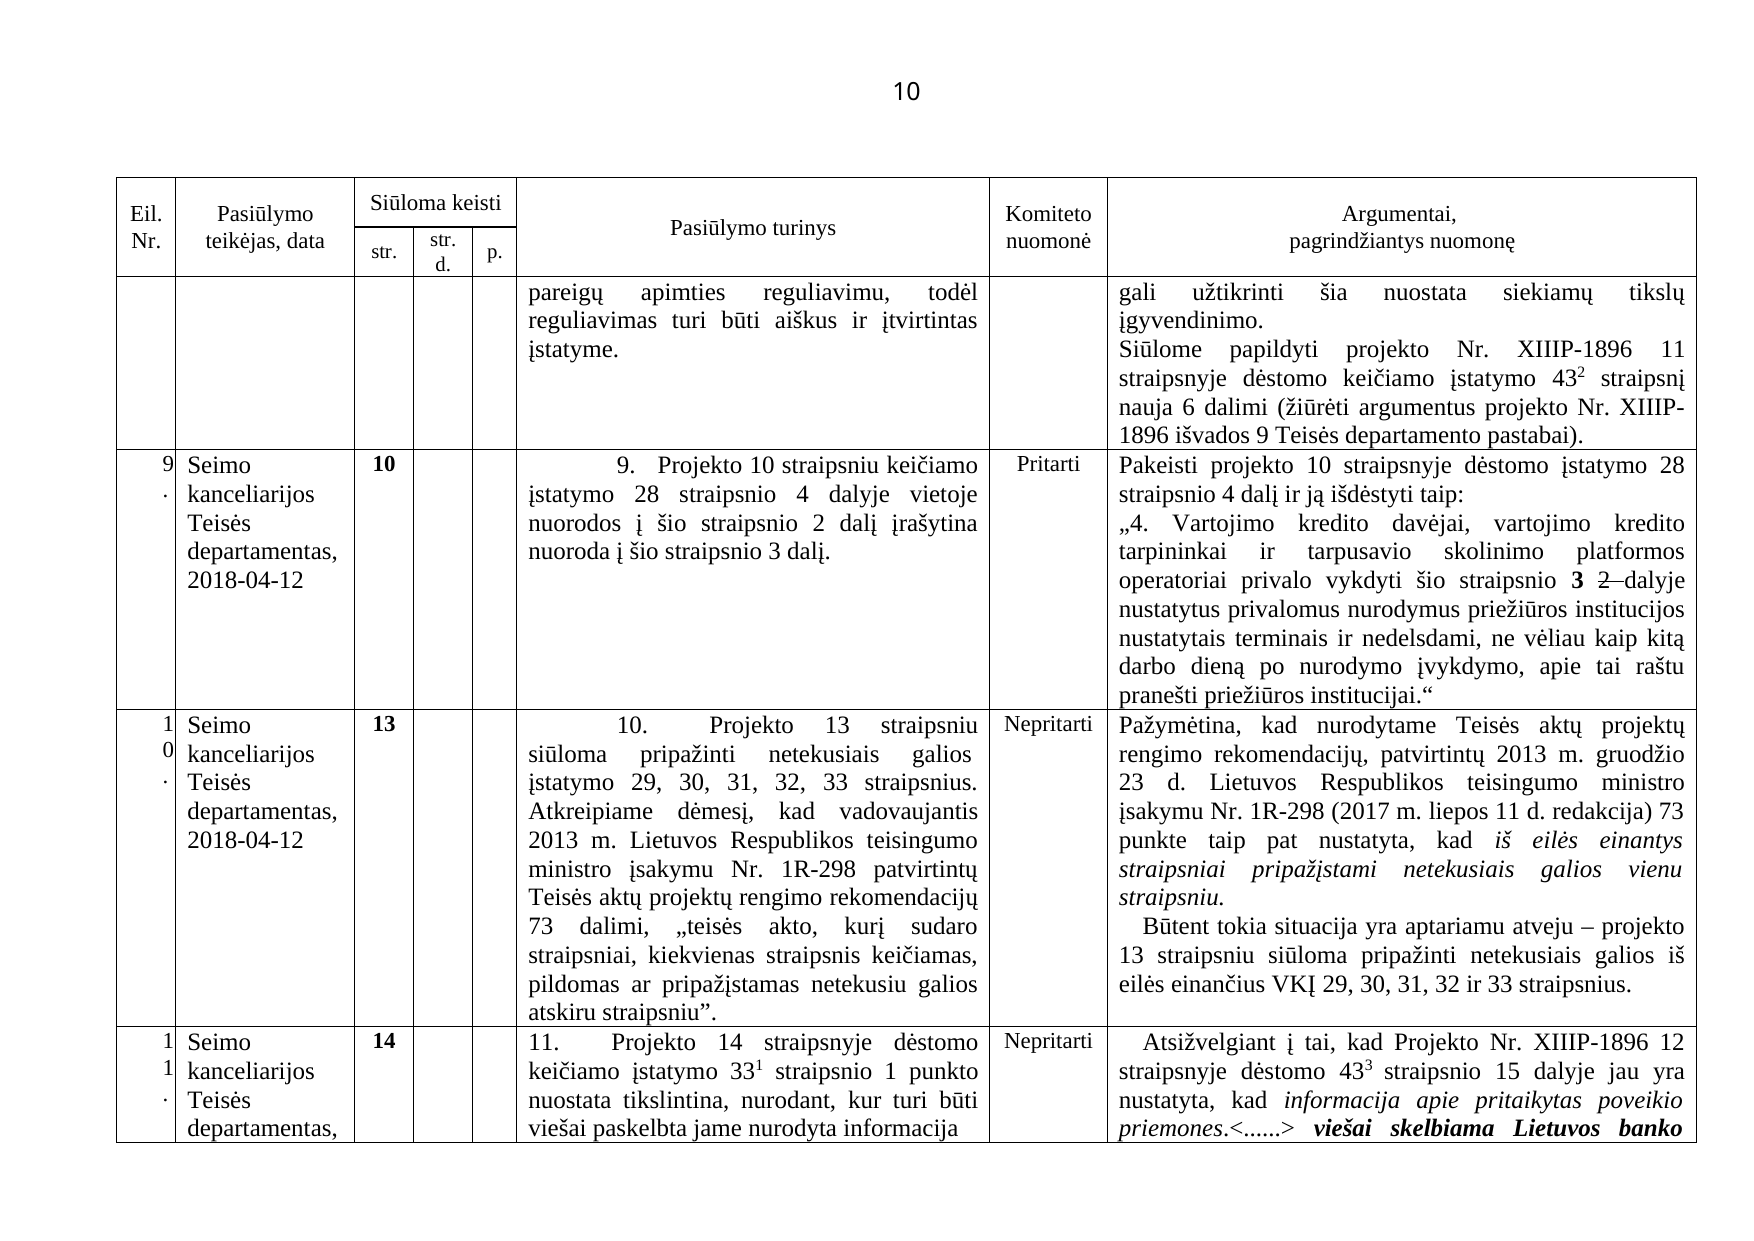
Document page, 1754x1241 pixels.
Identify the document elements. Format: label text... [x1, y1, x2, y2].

table_cell Seimo kanceliarijos Teisės departamentas, [176, 1027, 354, 1142]
table_cell [355, 277, 413, 449]
table_cell p. [473, 228, 516, 276]
table_cell str. d. [414, 228, 472, 276]
table_header Komiteto nuomonė [990, 178, 1107, 276]
table_header Pasiūlymo teikėjas, data [176, 178, 354, 276]
table_cell [117, 710, 175, 1026]
table_cell 11. Projekto 14 straipsnyje dėstomo keičiamo įstatymo 331 straipsnio 1 punkto nuostata tikslintina, nurodant, kur turi būti viešai paskelbta jame nurodyta informacija [517, 1027, 989, 1142]
table_cell Pritarti [990, 450, 1107, 709]
table_cell Atsižvelgiant į tai, kad Projekto Nr. XIIIP-1896 12 straipsnyje dėstomo 433 straipsnio 15 dalyje jau yra nustatyta, kad informacija apie pritaikytas poveikio priemones.<......> viešai skelbiama Lietuvos banko [1108, 1027, 1696, 1142]
table_cell Pakeisti projekto 10 straipsnyje dėstomo įstatymo 28 straipsnio 4 dalį ir ją išdėstyti taip: „4. Vartojimo kredito davėjai, vartojimo kredito tarpininkai ir tarpusavio skolinimo platformos operatoriai privalo vykdyti šio straipsnio 3 2 dalyje nustatytus privalomus nurodymus priežiūros institucijos nustatytais terminais ir nedelsdami, ne vėliau kaip kitą darbo dieną po nurodymo įvykdymo, apie tai raštu pranešti priežiūros institucijai.“ [1108, 450, 1696, 709]
table_cell 14 [355, 1027, 413, 1142]
table_header Argumentai, pagrindžiantys nuomonę [1108, 178, 1696, 276]
table_cell [414, 277, 472, 449]
table_cell str. [355, 228, 413, 276]
table_cell Nepritarti [990, 1027, 1107, 1142]
table_cell Nepritarti [990, 710, 1107, 1026]
table_header Siūloma keisti [355, 178, 516, 226]
table_cell Seimo kanceliarijos Teisės departamentas, 2018-04-12 [176, 710, 354, 1026]
table_cell 13 [355, 710, 413, 1026]
table_cell [473, 710, 516, 1026]
table_header Pasiūlymo turinys [517, 178, 989, 276]
table_cell [176, 277, 354, 449]
table_cell [473, 1027, 516, 1142]
table_cell [414, 710, 472, 1026]
table_cell [117, 450, 175, 709]
table_cell [990, 277, 1107, 449]
table_cell pareigų apimties reguliavimu, todėl reguliavimas turi būti aiškus ir įtvirtintas įstatyme. [517, 277, 989, 449]
table_cell 10 [355, 450, 413, 709]
table_cell 10. Projekto 13 straipsniu siūloma pripažinti netekusiais galios įstatymo 29, 30, 31, 32, 33 straipsnius. Atkreipiame dėmesį, kad vadovaujantis 2013 m. Lietuvos Respublikos teisingumo ministro įsakymu Nr. 1R-298 patvirtintų Teisės aktų projektų rengimo rekomendacijų 73 dalimi, „teisės akto, kurį sudaro straipsniai, kiekvienas straipsnis keičiamas, pildomas ar pripažįstamas netekusiu galios atskiru straipsniu”. [517, 710, 989, 1026]
table_cell [117, 1027, 175, 1142]
table_cell [414, 450, 472, 709]
table_header Eil. Nr. [117, 178, 175, 276]
table_cell [473, 450, 516, 709]
table_cell Seimo kanceliarijos Teisės departamentas, 2018-04-12 [176, 450, 354, 709]
table_cell [414, 1027, 472, 1142]
table_cell 9. Projekto 10 straipsniu keičiamo įstatymo 28 straipsnio 4 dalyje vietoje nuorodos į šio straipsnio 2 dalį įrašytina nuoroda į šio straipsnio 3 dalį. [517, 450, 989, 709]
table_cell [473, 277, 516, 449]
table_cell gali užtikrinti šia nuostata siekiamų tikslų įgyvendinimo. Siūlome papildyti projekto Nr. XIIIP-1896 11 straipsnyje dėstomo keičiamo įstatymo 432 straipsnį nauja 6 dalimi (žiūrėti argumentus projekto Nr. XIIIP-1896 išvados 9 Teisės departamento pastabai). [1108, 277, 1696, 449]
table_cell Pažymėtina, kad nurodytame Teisės aktų projektų rengimo rekomendacijų, patvirtintų 2013 m. gruodžio 23 d. Lietuvos Respublikos teisingumo ministro įsakymu Nr. 1R-298 (2017 m. liepos 11 d. redakcija) 73 punkte taip pat nustatyta, kad iš eilės einantys straipsniai pripažįstami netekusiais galios vienu straipsniu. Būtent tokia situacija yra aptariamu atveju – projekto 13 straipsniu siūloma pripažinti netekusiais galios iš eilės einančius VKĮ 29, 30, 31, 32 ir 33 straipsnius. [1108, 710, 1696, 1026]
table_cell [117, 277, 175, 449]
